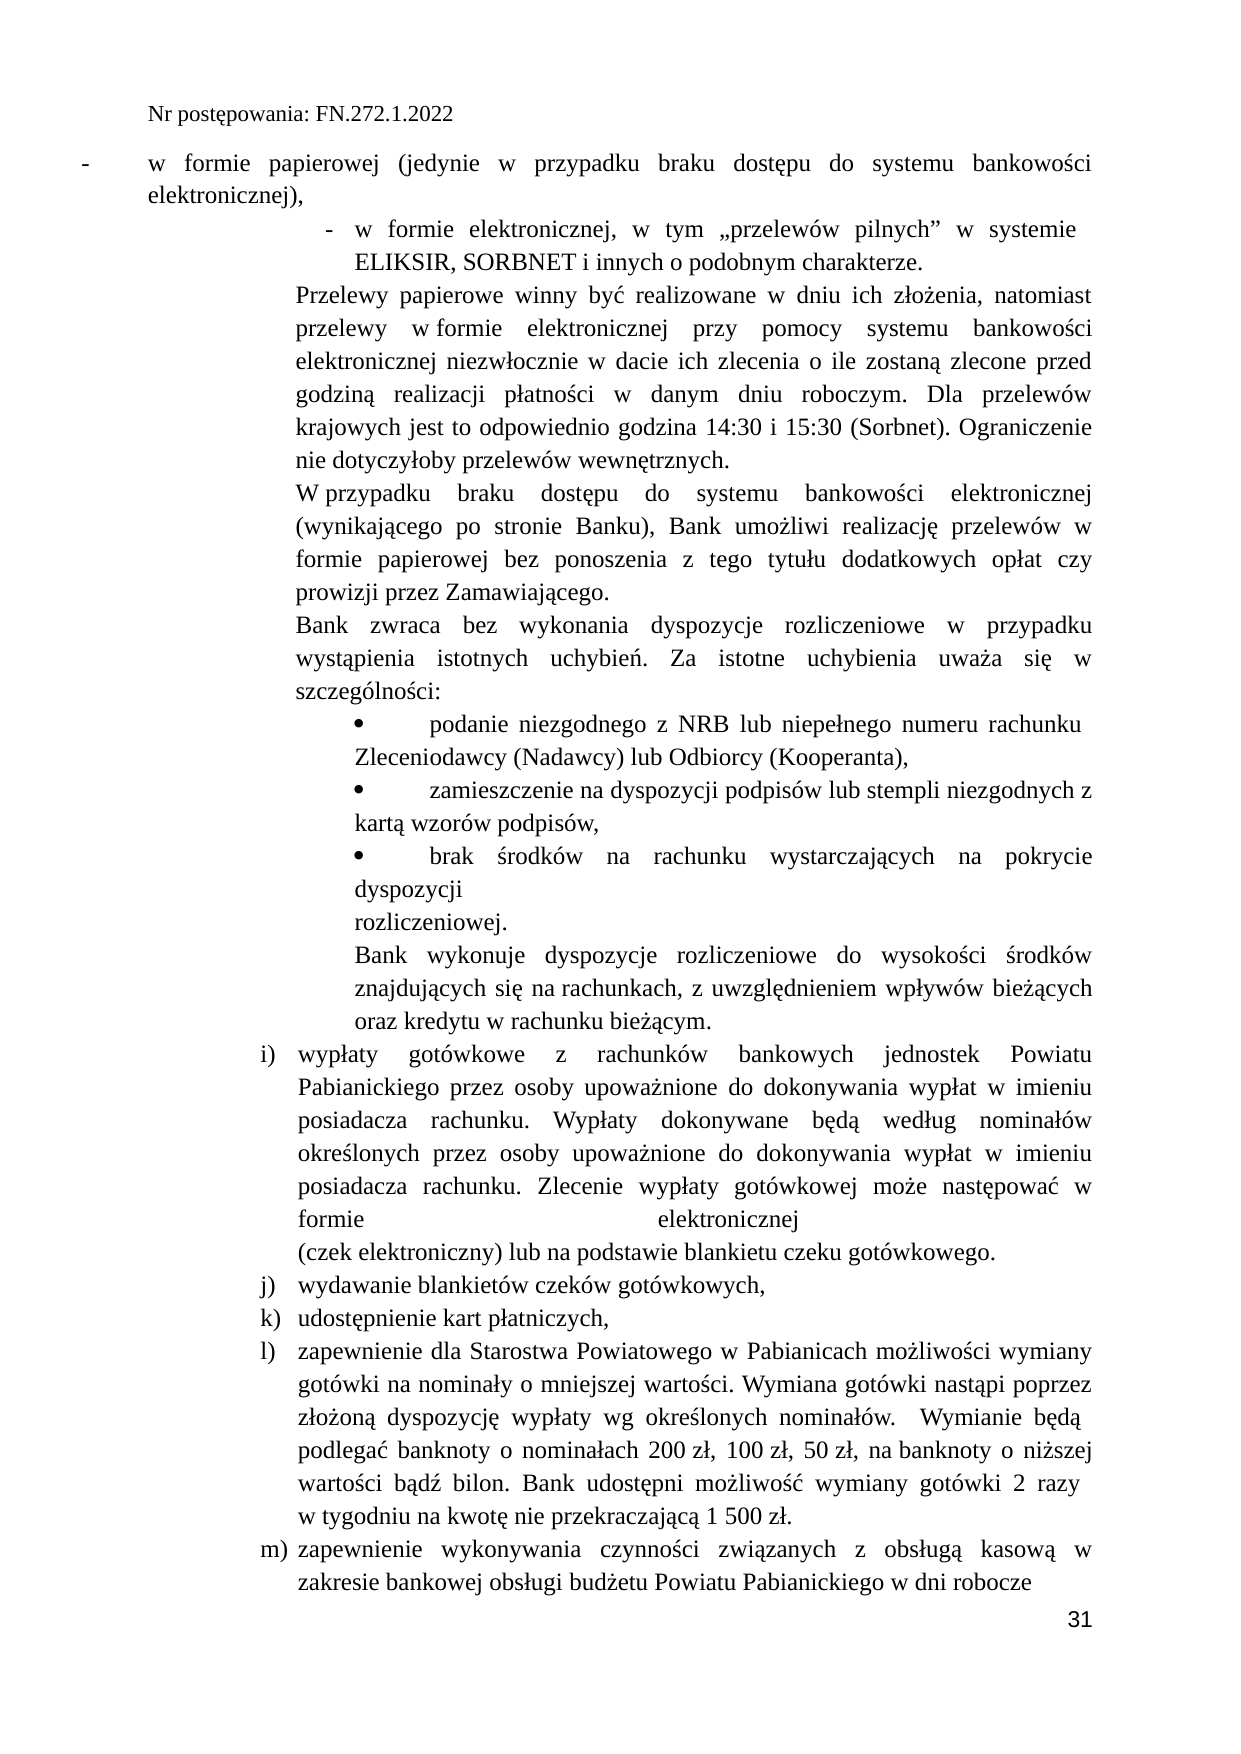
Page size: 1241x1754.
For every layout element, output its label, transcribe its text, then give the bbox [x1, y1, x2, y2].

list wypłaty gotówkowe z rachunków bankowych jednostek Powiatu Pabianickiego przez osoby upoważnione do dokonywania wypłat w imieniu posiadacza rachunku. Wypłaty dokonywane będą według nominałów określonych przez osoby upoważnione do dokonywania wypłat w imieniu posiadacza rachunku. Zlecenie wypłaty gotówkowej może następować w formie elektronicznej (czek elektroniczny) lub na podstawie blankietu czeku gotówkowego. [260, 1039, 1093, 1266]
text Przelewy papierowe winny być realizowane w dniu ich złożenia, natomiast przelewy w formie elektronicznej przy pomocy systemu bankowości elektronicznej niezwłocznie w dacie ich zlecenia o ile zostaną zlecone przed godziną realizacji płatności w danym dniu roboczym. Dla przelewów krajowych jest to odpowiednio godzina 14:30 i 15:30 (Sorbnet). Ograniczenie nie dotyczyłoby przelewów wewnętrznych. [295, 280, 1093, 473]
list w formie elektronicznej, w tym „przelewów pilnych” w systemie ELIKSIR, SORBNET i innych o podobnym charakterze. [325, 214, 1093, 275]
list podanie niezgodnego z NRB lub niepełnego numeru rachunku Zleceniodawcy (Nadawcy) lub Odbiorcy (Kooperanta), [354, 709, 1093, 771]
text Bank zwraca bez wykonania dyspozycje rozliczeniowe w przypadku wystąpienia istotnych uchybień. Za istotne uchybienia uważa się w szczególności: [295, 610, 1093, 705]
list zamieszczenie na dyspozycji podpisów lub stempli niezgodnych z kartą wzorów podpisów, [354, 775, 1093, 837]
text W przypadku braku dostępu do systemu bankowości elektronicznej (wynikającego po stronie Banku), Bank umożliwi realizację przelewów w formie papierowej bez ponoszenia z tego tytułu dodatkowych opłat czy prowizji przez Zamawiającego. [295, 478, 1093, 606]
list zapewnienie dla Starostwa Powiatowego w Pabianicach możliwości wymiany gotówki na nominały o mniejszej wartości. Wymiana gotówki nastąpi poprzez złożoną dyspozycję wypłaty wg określonych nominałów. Wymianie będą podlegać banknoty o nominałach 200 zł, 100 zł, 50 zł, na banknoty o niższej wartości bądź bilon. Bank udostępni możliwość wymiany gotówki 2 razy w tygodniu na kwotę nie przekraczającą 1 500 zł. [260, 1336, 1093, 1530]
text Bank wykonuje dyspozycje rozliczeniowe do wysokości środków znajdujących się na rachunkach, z uwzględnieniem wpływów bieżących oraz kredytu w rachunku bieżącym. [354, 940, 1093, 1035]
list udostępnienie kart płatniczych, [260, 1303, 1093, 1332]
list wydawanie blankietów czeków gotówkowych, [260, 1270, 1093, 1299]
list zapewnienie wykonywania czynności związanych z obsługą kasową w zakresie bankowej obsługi budżetu Powiatu Pabianickiego w dni robocze [260, 1534, 1093, 1596]
list brak środków na rachunku wystarczających na pokrycie dyspozycji rozliczeniowej. [354, 841, 1093, 936]
list w formie papierowej (jedynie w przypadku braku dostępu do systemu bankowości elektronicznej), [81, 148, 1093, 209]
